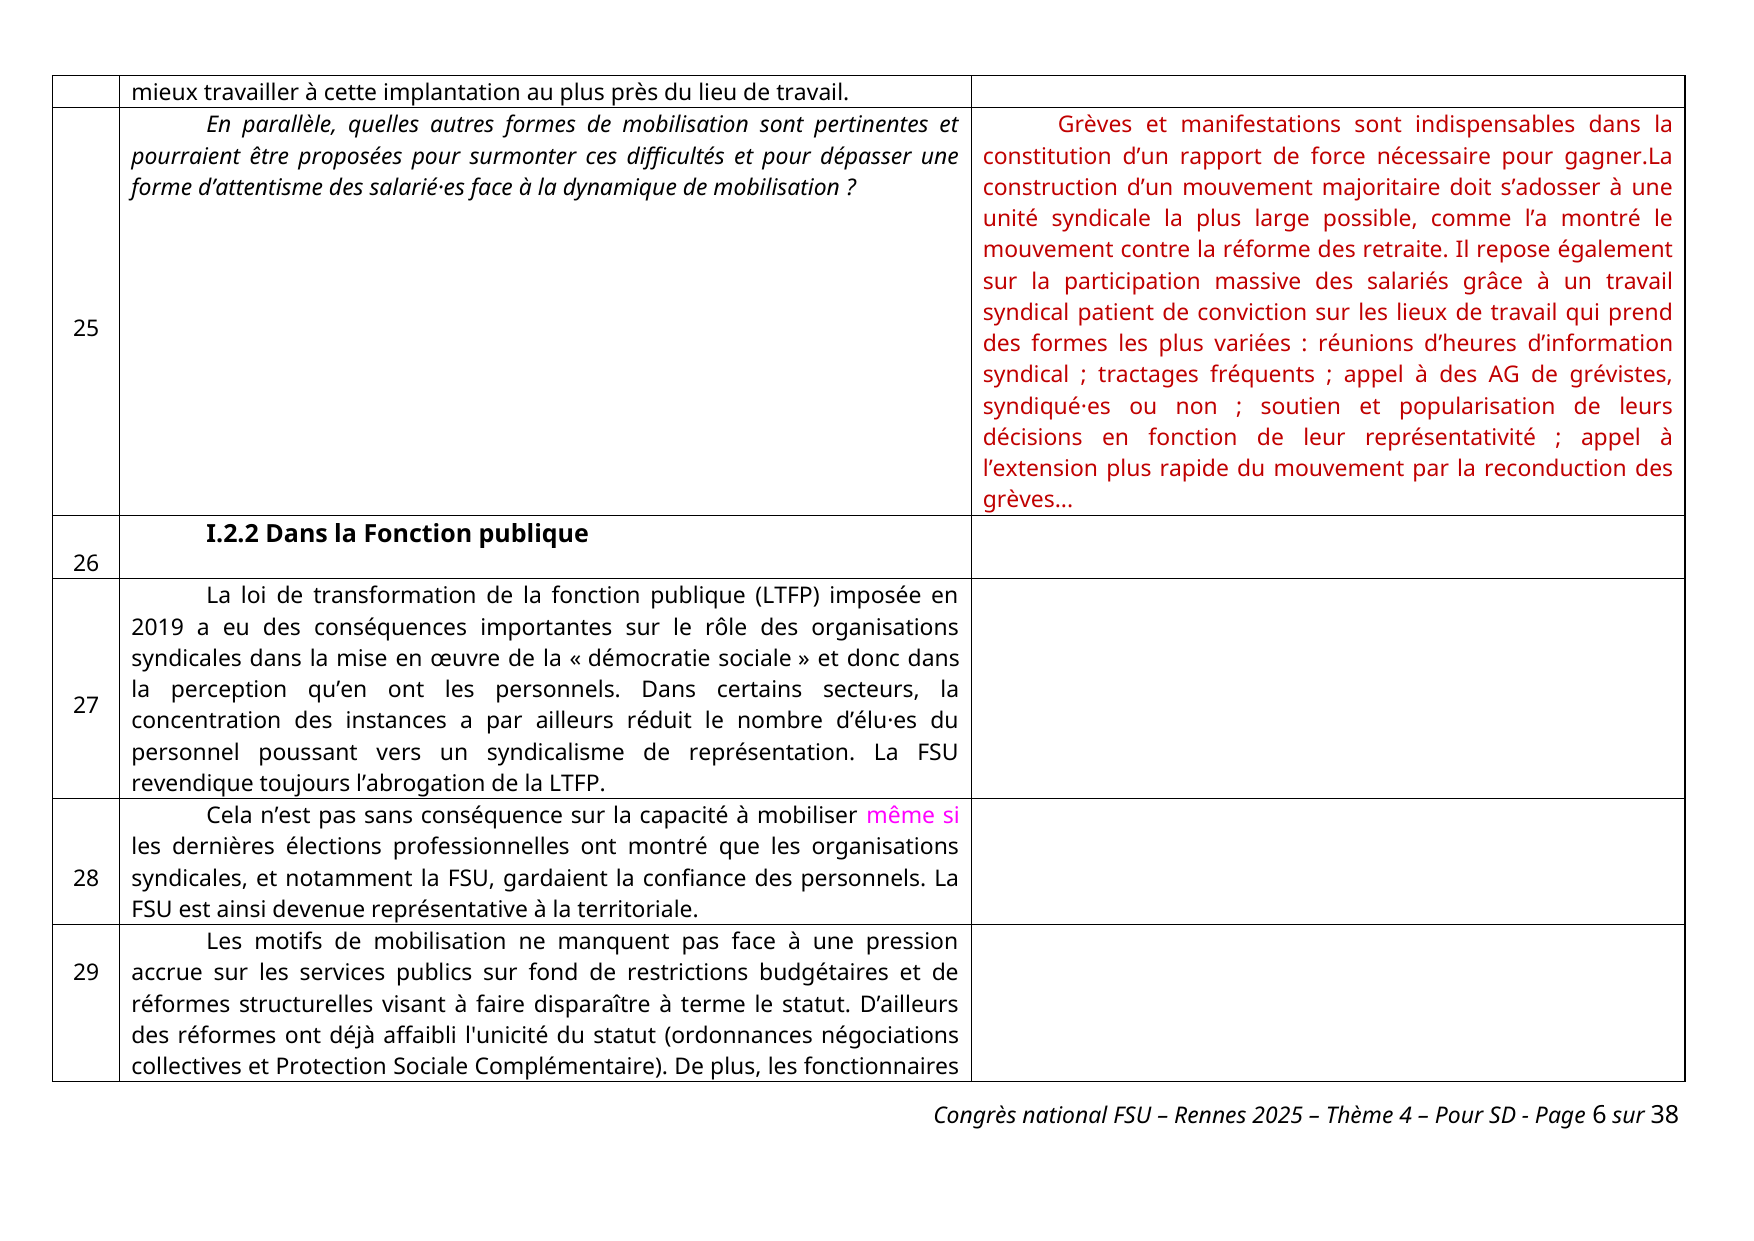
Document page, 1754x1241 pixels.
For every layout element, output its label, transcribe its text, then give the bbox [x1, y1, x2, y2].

table_cell 26 [53, 516, 119, 578]
table_cell Grèves et manifestations sont indispensables dans la constitution d’un rapport de force nécessaire pour gagner.La construction d’un mouvement majoritaire doit s’adosser à une unité syndicale la plus large possible, comme l’a montré le mouvement contre la réforme des retraite. Il repose également sur la participation massive des salariés grâce à un travail syndical patient de conviction sur les lieux de travail qui prend des formes les plus variées : réunions d’heures d’information syndical ; tractages fréquents ; appel à des AG de grévistes, syndiqué·es ou non ; soutien et popularisation de leurs décisions en fonction de leur représentativité ; appel à l’extension plus rapide du mouvement par la reconduction des grèves... [972, 108, 1684, 514]
table_cell 28 [53, 799, 119, 924]
table_cell [972, 925, 1684, 1081]
table_cell 29 [53, 925, 119, 1081]
table_cell [53, 76, 119, 107]
table_cell [972, 516, 1684, 578]
table_cell [972, 76, 1684, 107]
table_cell Les motifs de mobilisation ne manquent pas face à une pression accrue sur les services publics sur fond de restrictions budgétaires et de réformes structurelles visant à faire disparaître à terme le statut. D’ailleurs des réformes ont déjà affaibli l'unicité du statut (ordonnances négociations collectives et Protection Sociale Complémentaire). De plus, les fonctionnaires [120, 925, 971, 1081]
table_cell 27 [53, 579, 119, 798]
table_cell mieux travailler à cette implantation au plus près du lieu de travail. [120, 76, 971, 107]
table_cell [972, 579, 1684, 798]
table_cell [972, 799, 1684, 924]
table_cell 25 [53, 108, 119, 514]
table_cell La loi de transformation de la fonction publique (LTFP) imposée en 2019 a eu des conséquences importantes sur le rôle des organisations syndicales dans la mise en œuvre de la « démocratie sociale » et donc dans la perception qu’en ont les personnels. Dans certains secteurs, la concentration des instances a par ailleurs réduit le nombre d’élu·es du personnel poussant vers un syndicalisme de représentation. La FSU revendique toujours l’abrogation de la LTFP. [120, 579, 971, 798]
table_cell En parallèle, quelles autres formes de mobilisation sont pertinentes et pourraient être proposées pour surmonter ces difficultés et pour dépasser une forme d’attentisme des salarié·es face à la dynamique de mobilisation ? [120, 108, 971, 514]
table_cell I.2.2 Dans la Fonction publique [120, 516, 971, 578]
table_cell Cela n’est pas sans conséquence sur la capacité à mobiliser même si les dernières élections professionnelles ont montré que les organisations syndicales, et notamment la FSU, gardaient la confiance des personnels. La FSU est ainsi devenue représentative à la territoriale. [120, 799, 971, 924]
